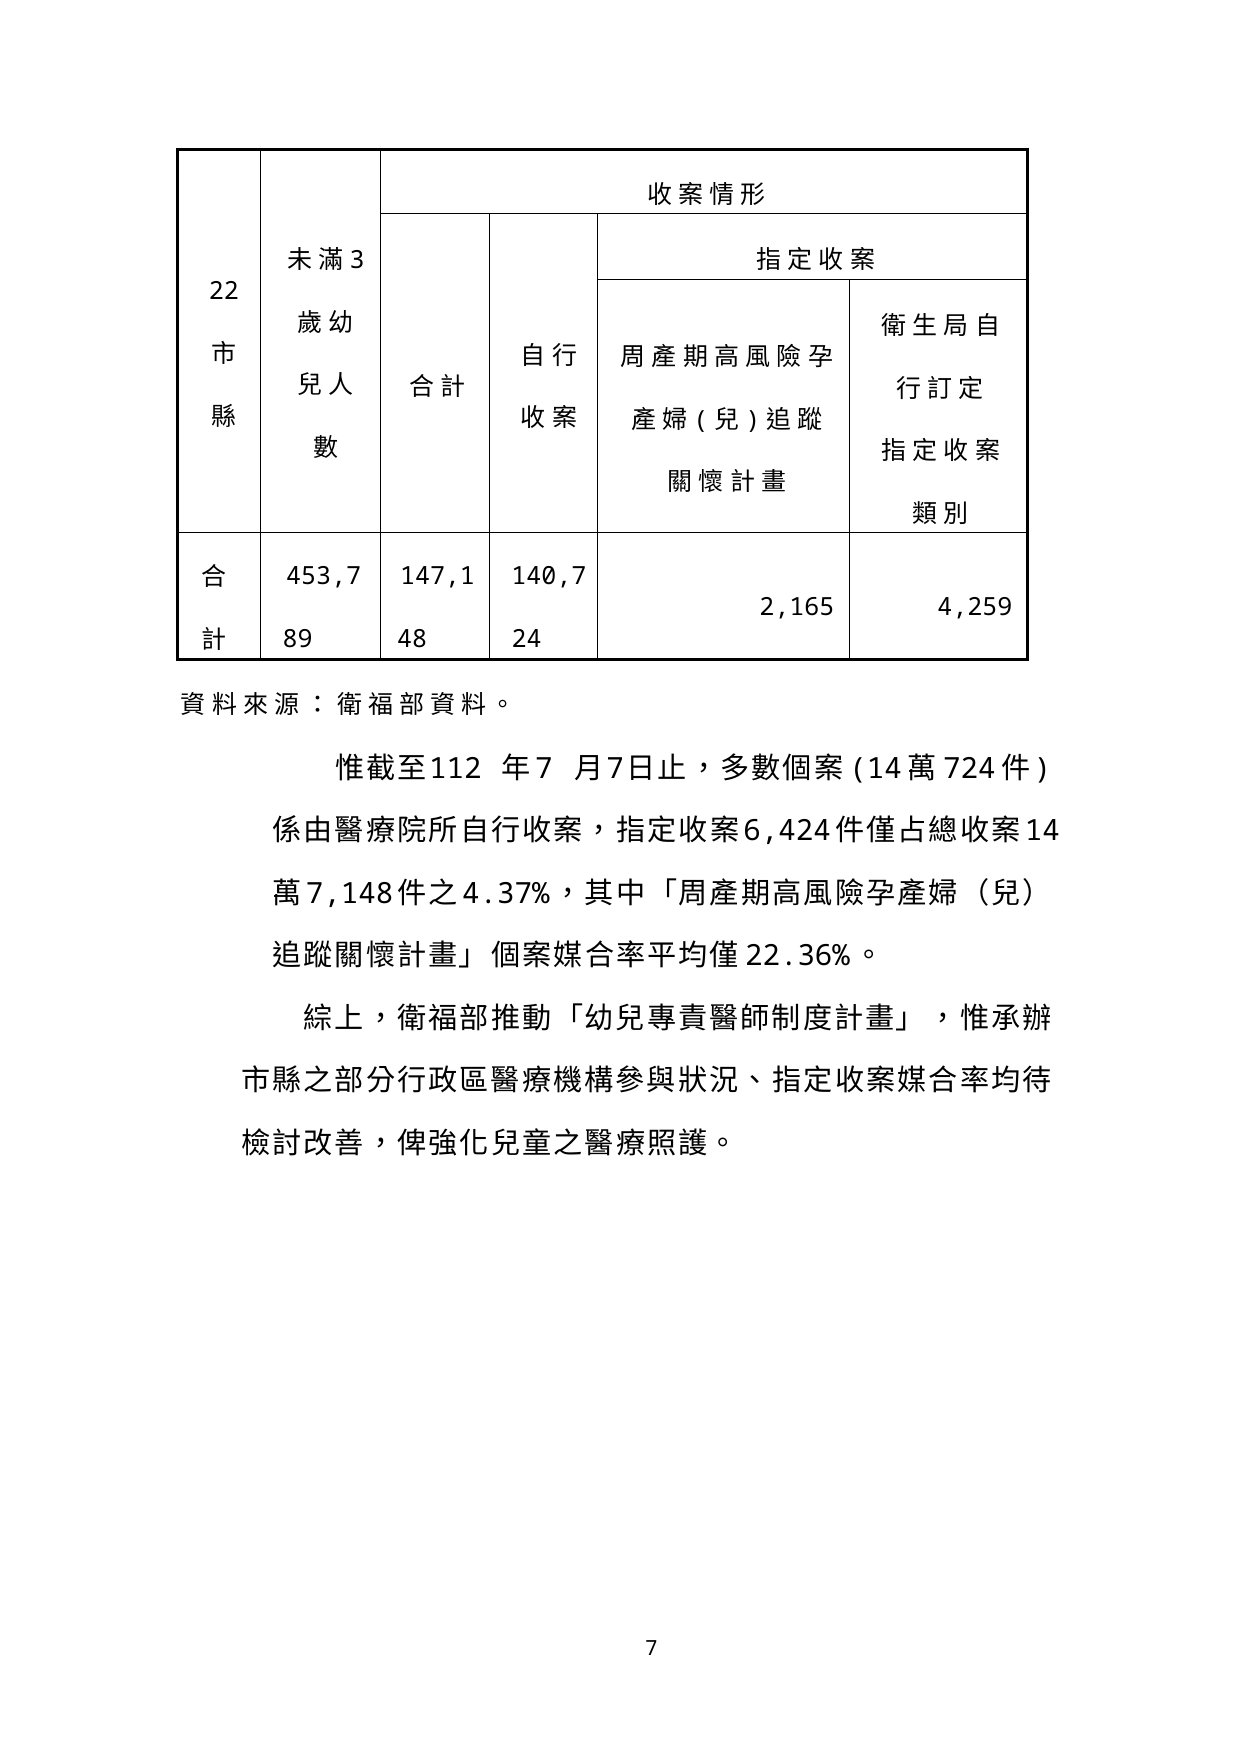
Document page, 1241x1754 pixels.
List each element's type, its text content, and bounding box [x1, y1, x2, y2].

table_cell 自行收案 [490, 214, 597, 532]
table_cell 453,789 [261, 533, 380, 658]
table_cell 合計 [381, 214, 489, 532]
table_cell 衛生局自行訂定 指定收案類別 [850, 280, 1026, 532]
table_cell 合計 [179, 533, 260, 658]
text 綜上，衛福部推動「幼兒專責醫師制度計畫」，惟承辦市縣之部分行政區醫療機構參與狀況、指定收案媒合率均待檢討改善，俾強化兒童之醫療照護。 [236, 974, 1063, 1161]
table_header 收案情形 [381, 151, 1026, 213]
text 惟截至112 年7 月7日止，多數個案(14萬724件)係由醫療院所自行收案，指定收案6,424件僅占總收案14 萬7,148件之4.37%，其中「周產期高風險孕產婦（兒）追蹤關懷計畫」個案媒合率平均僅22.36%。 [266, 724, 1063, 974]
table_cell 2,165 [598, 533, 849, 658]
table_header 22市縣 [179, 151, 260, 532]
table_cell 140,724 [490, 533, 597, 658]
table_cell 4,259 [850, 533, 1026, 658]
table_cell 指定收案 [598, 214, 1026, 279]
table_header 未滿3歲幼兒人數 [261, 151, 380, 532]
table_cell 147,148 [381, 533, 489, 658]
text 資料來源：衛福部資料。 [163, 661, 1063, 724]
table_cell 周產期高風險孕產婦(兒)追蹤關懷計畫 [598, 280, 849, 532]
